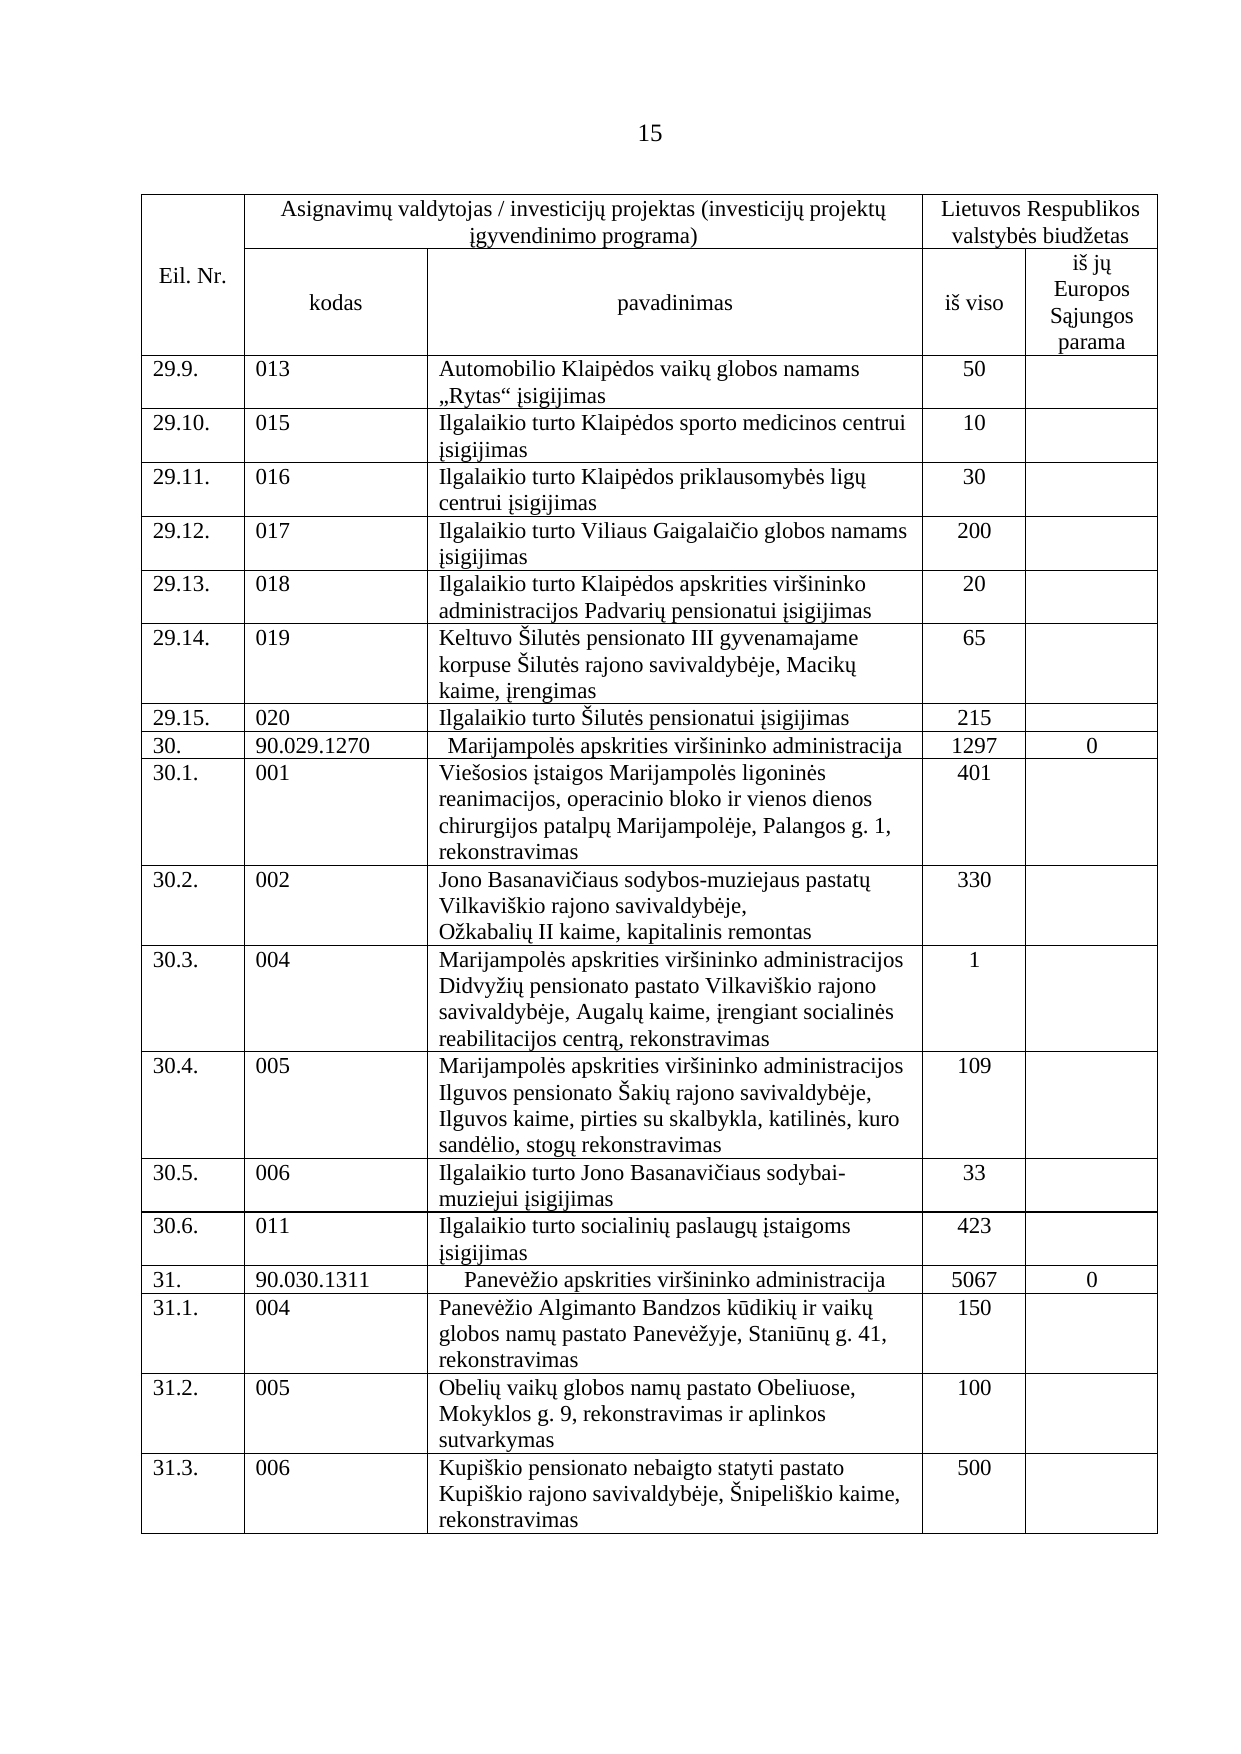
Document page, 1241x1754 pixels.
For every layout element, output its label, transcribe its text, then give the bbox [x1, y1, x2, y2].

table_cell 30.3. [142, 946, 244, 1051]
table_cell Ilgalaikio turto socialinių paslaugų įstaigoms įsigijimas [428, 1213, 922, 1265]
table_cell 401 [923, 759, 1025, 864]
table_cell 200 [923, 517, 1025, 569]
table_cell 0 [1026, 732, 1157, 758]
table_cell 018 [245, 571, 427, 623]
table_header Eil. Nr. [142, 195, 244, 354]
table_cell 004 [245, 1294, 427, 1373]
table_cell 109 [923, 1052, 1025, 1158]
table_cell Marijampolės apskrities viršininko administracijos Didvyžių pensionato pastato Vilkaviškio rajono savivaldybėje, Augalų kaime, įrengiant socialinės reabilitacijos centrą, rekonstravimas [428, 946, 922, 1051]
table_cell iš viso [923, 249, 1025, 354]
table_cell [1026, 1052, 1157, 1158]
table_cell Automobilio Klaipėdos vaikų globos namams „Rytas“ įsigijimas [428, 356, 922, 408]
table_cell Marijampolės apskrities viršininko administracija [428, 732, 922, 758]
table_cell Ilgalaikio turto Jono Basanavičiaus sodybai-muziejui įsigijimas [428, 1159, 922, 1211]
table_cell [1026, 946, 1157, 1051]
table_cell 29.12. [142, 517, 244, 569]
table_cell 006 [245, 1454, 427, 1533]
table_cell 004 [245, 946, 427, 1051]
table_cell [1026, 1159, 1157, 1211]
table_header Lietuvos Respublikos valstybės biudžetas [923, 195, 1157, 248]
table_cell Panevėžio Algimanto Bandzos kūdikių ir vaikų globos namų pastato Panevėžyje, Staniūnų g. 41, rekonstravimas [428, 1294, 922, 1373]
table_cell 30.1. [142, 759, 244, 864]
table_cell [1026, 866, 1157, 945]
table_cell Kupiškio pensionato nebaigto statyti pastato Kupiškio rajono savivaldybėje, Šnipeliškio kaime, rekonstravimas [428, 1454, 922, 1533]
table_cell 1297 [923, 732, 1025, 758]
table_cell 0 [1026, 1266, 1157, 1292]
table_cell 019 [245, 624, 427, 703]
table_cell Ilgalaikio turto Klaipėdos apskrities viršininko administracijos Padvarių pensionatui įsigijimas [428, 571, 922, 623]
table_cell Keltuvo Šilutės pensionato III gyvenamajame korpuse Šilutės rajono savivaldybėje, Macikų kaime, įrengimas [428, 624, 922, 703]
table_cell [1026, 1294, 1157, 1373]
table_cell 006 [245, 1159, 427, 1211]
table_cell 005 [245, 1052, 427, 1158]
table_cell [1026, 1454, 1157, 1533]
table_cell [1026, 704, 1157, 731]
table_cell 30.2. [142, 866, 244, 945]
table_cell [1026, 409, 1157, 462]
table_cell 29.14. [142, 624, 244, 703]
table_cell 215 [923, 704, 1025, 731]
table_cell 001 [245, 759, 427, 864]
table_cell 33 [923, 1159, 1025, 1211]
table_cell 30. [142, 732, 244, 758]
table_cell [1026, 356, 1157, 408]
table_cell kodas [245, 249, 427, 354]
table_cell 29.15. [142, 704, 244, 731]
table_cell [1026, 624, 1157, 703]
table_cell 100 [923, 1374, 1025, 1453]
table_cell 50 [923, 356, 1025, 408]
table_cell Obelių vaikų globos namų pastato Obeliuose, Mokyklos g. 9, rekonstravimas ir aplinkos sutvarkymas [428, 1374, 922, 1453]
table_cell Ilgalaikio turto Šilutės pensionatui įsigijimas [428, 704, 922, 731]
table_cell 90.029.1270 [245, 732, 427, 758]
table_cell 29.10. [142, 409, 244, 462]
table_cell 30.4. [142, 1052, 244, 1158]
table_cell Marijampolės apskrities viršininko administracijos Ilguvos pensionato Šakių rajono savivaldybėje, Ilguvos kaime, pirties su skalbykla, katilinės, kuro sandėlio, stogų rekonstravimas [428, 1052, 922, 1158]
table_cell 002 [245, 866, 427, 945]
table_cell [1026, 1374, 1157, 1453]
table_cell 65 [923, 624, 1025, 703]
table_cell 29.9. [142, 356, 244, 408]
table_cell 30 [923, 463, 1025, 516]
table_cell 20 [923, 571, 1025, 623]
table_cell [1026, 517, 1157, 569]
table_cell 330 [923, 866, 1025, 945]
table_cell 011 [245, 1213, 427, 1265]
table_cell 29.11. [142, 463, 244, 516]
table_cell 30.6. [142, 1213, 244, 1265]
table_cell Ilgalaikio turto Viliaus Gaigalaičio globos namams įsigijimas [428, 517, 922, 569]
table_cell [1026, 1213, 1157, 1265]
table_cell Panevėžio apskrities viršininko administracija [428, 1266, 922, 1292]
table_cell 1 [923, 946, 1025, 1051]
table_cell 31.3. [142, 1454, 244, 1533]
table_cell 020 [245, 704, 427, 731]
table_cell 31. [142, 1266, 244, 1292]
table_cell 017 [245, 517, 427, 569]
table_cell Jono Basanavičiaus sodybos-muziejaus pastatų Vilkaviškio rajono savivaldybėje, Ožkabalių II kaime, kapitalinis remontas [428, 866, 922, 945]
table_cell 10 [923, 409, 1025, 462]
table_cell Ilgalaikio turto Klaipėdos sporto medicinos centrui įsigijimas [428, 409, 922, 462]
table_cell 423 [923, 1213, 1025, 1265]
table_cell pavadinimas [428, 249, 922, 354]
table_cell 150 [923, 1294, 1025, 1373]
table_cell 29.13. [142, 571, 244, 623]
table_cell 30.5. [142, 1159, 244, 1211]
table_cell 31.2. [142, 1374, 244, 1453]
table_cell [1026, 571, 1157, 623]
table_cell [1026, 759, 1157, 864]
table_cell 31.1. [142, 1294, 244, 1373]
table_cell [1026, 463, 1157, 516]
table_cell Ilgalaikio turto Klaipėdos priklausomybės ligų centrui įsigijimas [428, 463, 922, 516]
table_cell 015 [245, 409, 427, 462]
table_cell 013 [245, 356, 427, 408]
table_header Asignavimų valdytojas / investicijų projektas (investicijų projektų įgyvendinimo programa) [245, 195, 922, 248]
table_cell Viešosios įstaigos Marijampolės ligoninės reanimacijos, operacinio bloko ir vienos dienos chirurgijos patalpų Marijampolėje, Palangos g. 1, rekonstravimas [428, 759, 922, 864]
table_cell 90.030.1311 [245, 1266, 427, 1292]
table_cell 016 [245, 463, 427, 516]
table_cell iš jų Europos Sąjungos parama [1026, 249, 1157, 354]
table_cell 5067 [923, 1266, 1025, 1292]
table_cell 005 [245, 1374, 427, 1453]
table_cell 500 [923, 1454, 1025, 1533]
